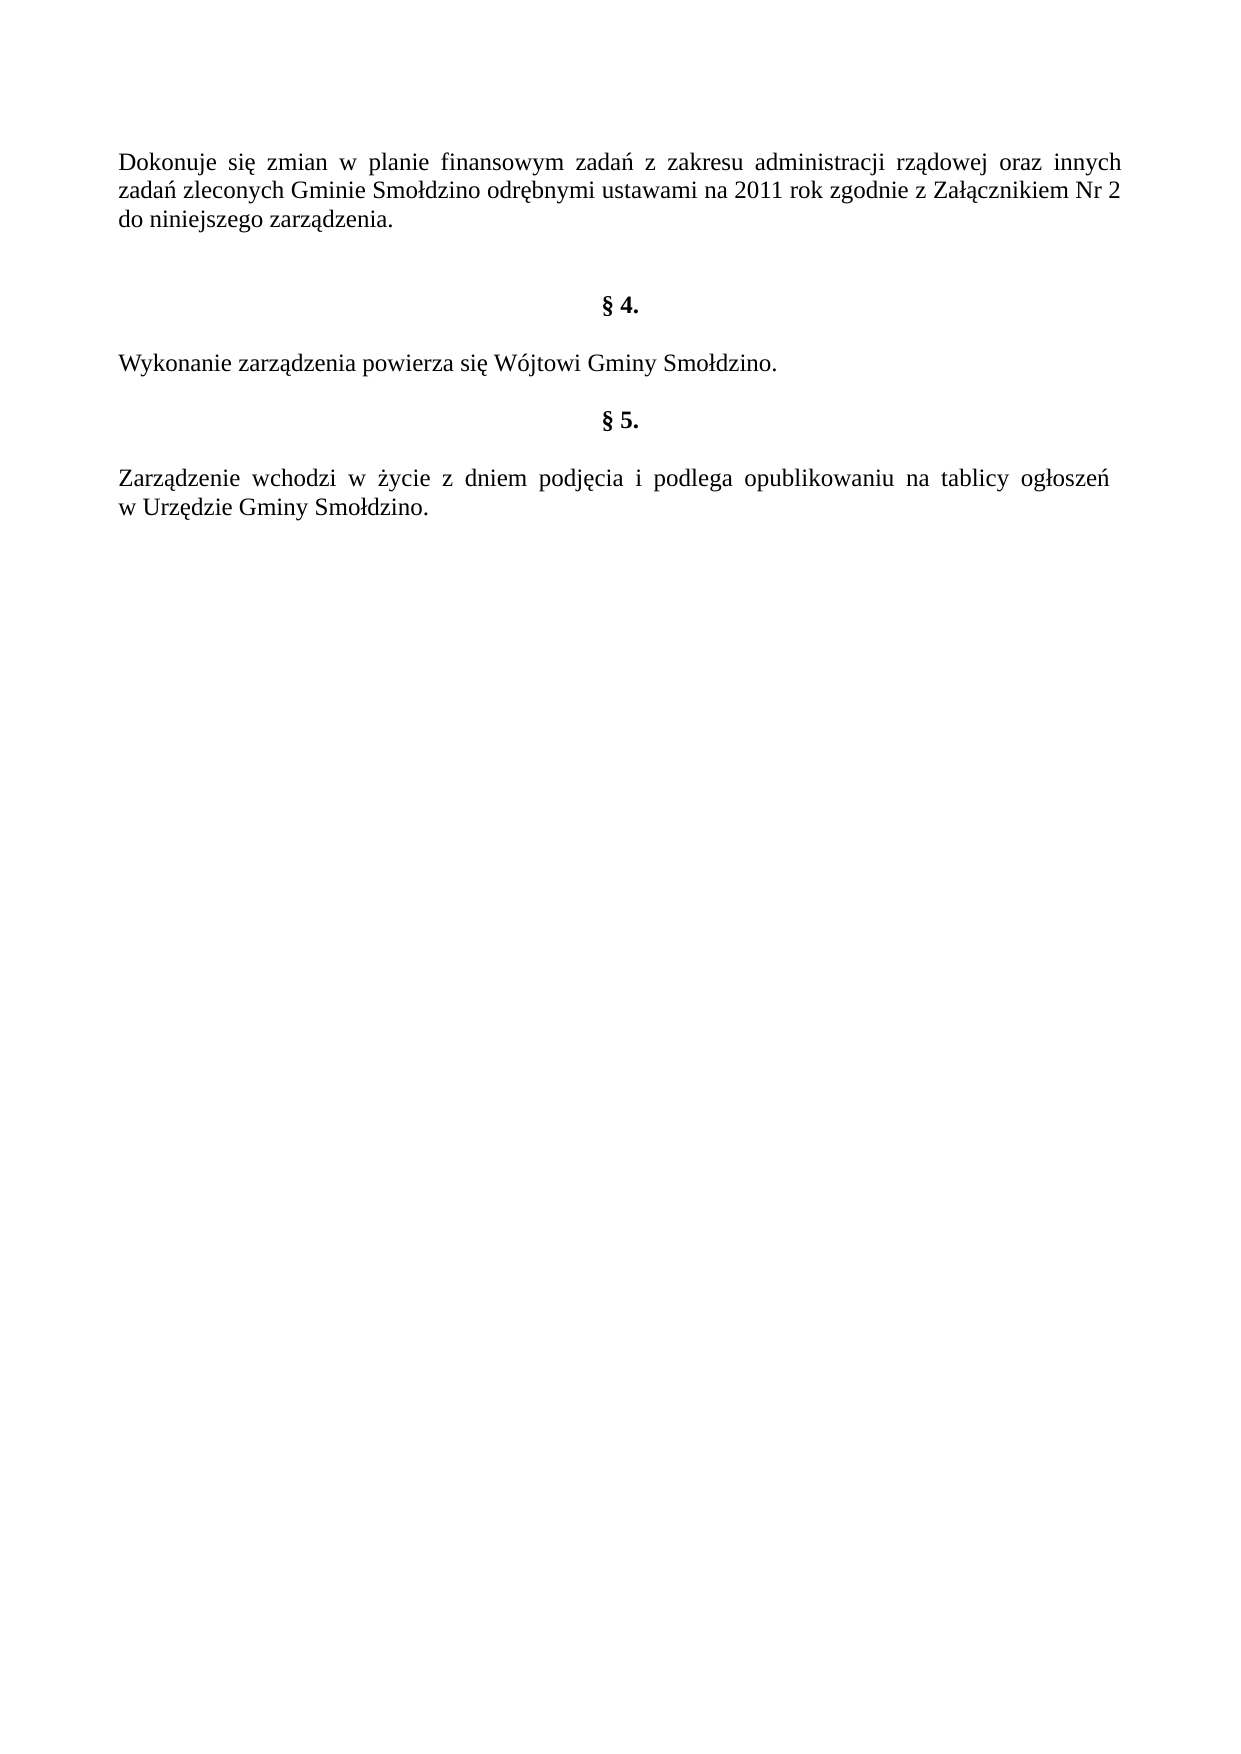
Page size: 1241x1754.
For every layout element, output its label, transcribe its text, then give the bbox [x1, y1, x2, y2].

text § 5. [118, 406, 1122, 434]
text § 4. [118, 291, 1122, 319]
text Dokonuje się zmian w planie finansowym zadań z zakresu administracji rządowej oraz innych zadań zleconych Gminie Smołdzino odrębnymi ustawami na 2011 rok zgodnie z Załącznikiem Nr 2 do niniejszego zarządzenia. [118, 147, 1122, 233]
text Zarządzenie wchodzi w życie z dniem podjęcia i podlega opublikowaniu na tablicy ogłoszeń w Urzędzie Gminy Smołdzino. [118, 463, 1122, 521]
text Wykonanie zarządzenia powierza się Wójtowi Gminy Smołdzino. [118, 348, 1122, 377]
